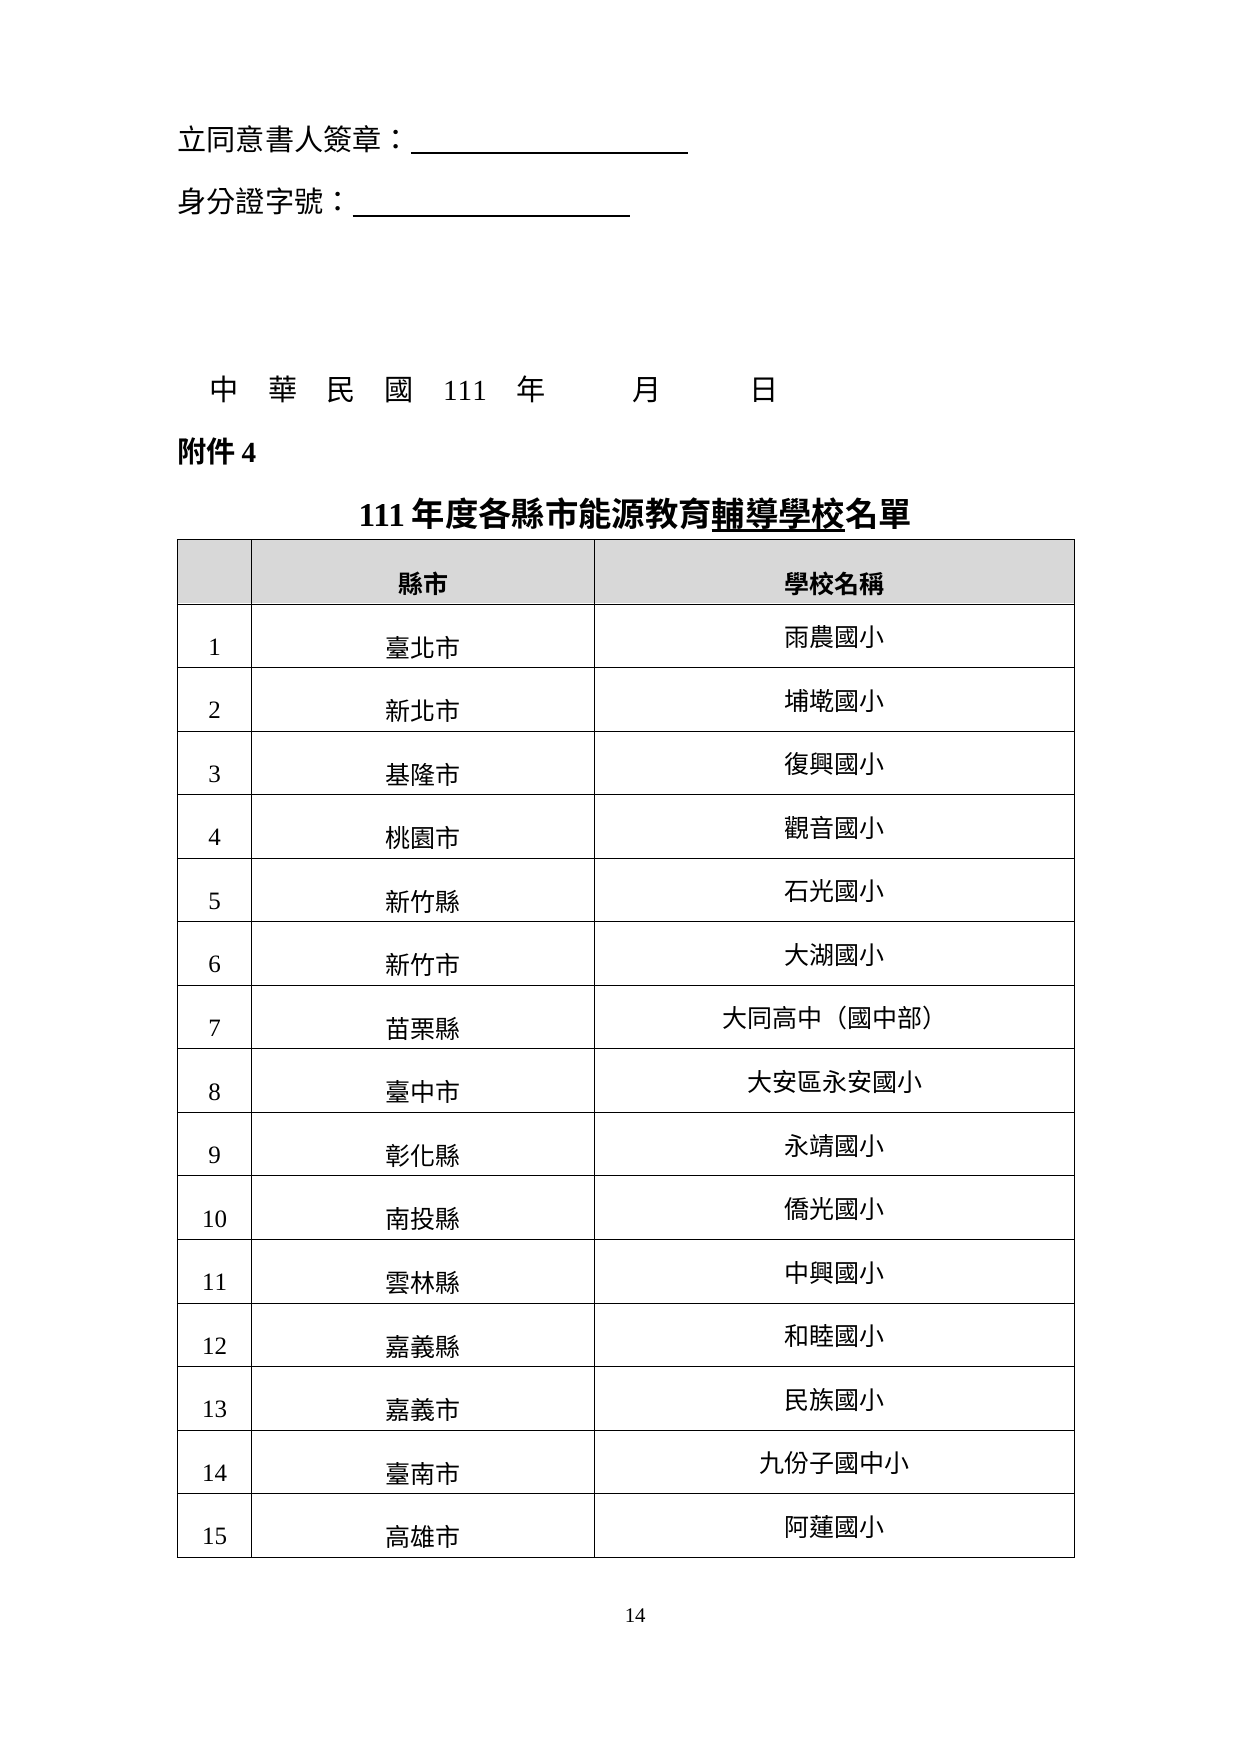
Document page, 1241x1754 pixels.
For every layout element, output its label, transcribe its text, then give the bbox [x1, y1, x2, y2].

table_cell 中興國小 [595, 1240, 1074, 1302]
table_cell 2 [178, 668, 251, 731]
table_header [178, 540, 251, 603]
table_cell 高雄市 [252, 1494, 594, 1557]
table_cell 8 [178, 1049, 251, 1112]
table_cell 新北市 [252, 668, 594, 731]
table_cell 10 [178, 1176, 251, 1239]
table_cell 新竹市 [252, 922, 594, 985]
table_cell 復興國小 [595, 732, 1074, 794]
table_cell 彰化縣 [252, 1113, 594, 1175]
text 附件4 [177, 408, 1092, 471]
table_cell 桃園市 [252, 795, 594, 858]
table_cell 大湖國小 [595, 922, 1074, 985]
table_header 學校名稱 [595, 540, 1074, 603]
table_cell 臺南市 [252, 1431, 594, 1493]
text 立同意書人簽章： [177, 96, 1092, 158]
table_cell 14 [178, 1431, 251, 1493]
table_cell 臺北市 [252, 605, 594, 667]
table_cell 6 [178, 922, 251, 985]
table_cell 和睦國小 [595, 1304, 1074, 1366]
table_cell 石光國小 [595, 859, 1074, 921]
table_cell 4 [178, 795, 251, 858]
table_cell 3 [178, 732, 251, 794]
table_cell 大同高中（國中部） [595, 986, 1074, 1048]
table_cell 嘉義市 [252, 1367, 594, 1429]
text 身分證字號： [177, 158, 1092, 221]
table_cell 7 [178, 986, 251, 1048]
text 111年度各縣市能源教育輔導學校名單 [177, 471, 1092, 533]
table_cell 9 [178, 1113, 251, 1175]
table_cell 嘉義縣 [252, 1304, 594, 1366]
table_cell 九份子國中小 [595, 1431, 1074, 1493]
table_cell 新竹縣 [252, 859, 594, 921]
table_cell 民族國小 [595, 1367, 1074, 1429]
table_cell 臺中市 [252, 1049, 594, 1112]
table_cell 13 [178, 1367, 251, 1429]
table_cell 苗栗縣 [252, 986, 594, 1048]
table_cell 雲林縣 [252, 1240, 594, 1302]
table_cell 埔墘國小 [595, 668, 1074, 731]
table_cell 11 [178, 1240, 251, 1302]
table_cell 觀音國小 [595, 795, 1074, 858]
table_cell 12 [178, 1304, 251, 1366]
table_cell 永靖國小 [595, 1113, 1074, 1175]
table_cell 基隆市 [252, 732, 594, 794]
table_cell 僑光國小 [595, 1176, 1074, 1239]
table_cell 1 [178, 605, 251, 667]
table_cell 阿蓮國小 [595, 1494, 1074, 1557]
table_cell 南投縣 [252, 1176, 594, 1239]
table_cell 15 [178, 1494, 251, 1557]
table_cell 5 [178, 859, 251, 921]
table_cell 大安區永安國小 [595, 1049, 1074, 1112]
text 中 華 民 國 111 年 月 日 [202, 346, 1067, 408]
table_cell 雨農國小 [595, 605, 1074, 667]
table_header 縣市 [252, 540, 594, 603]
